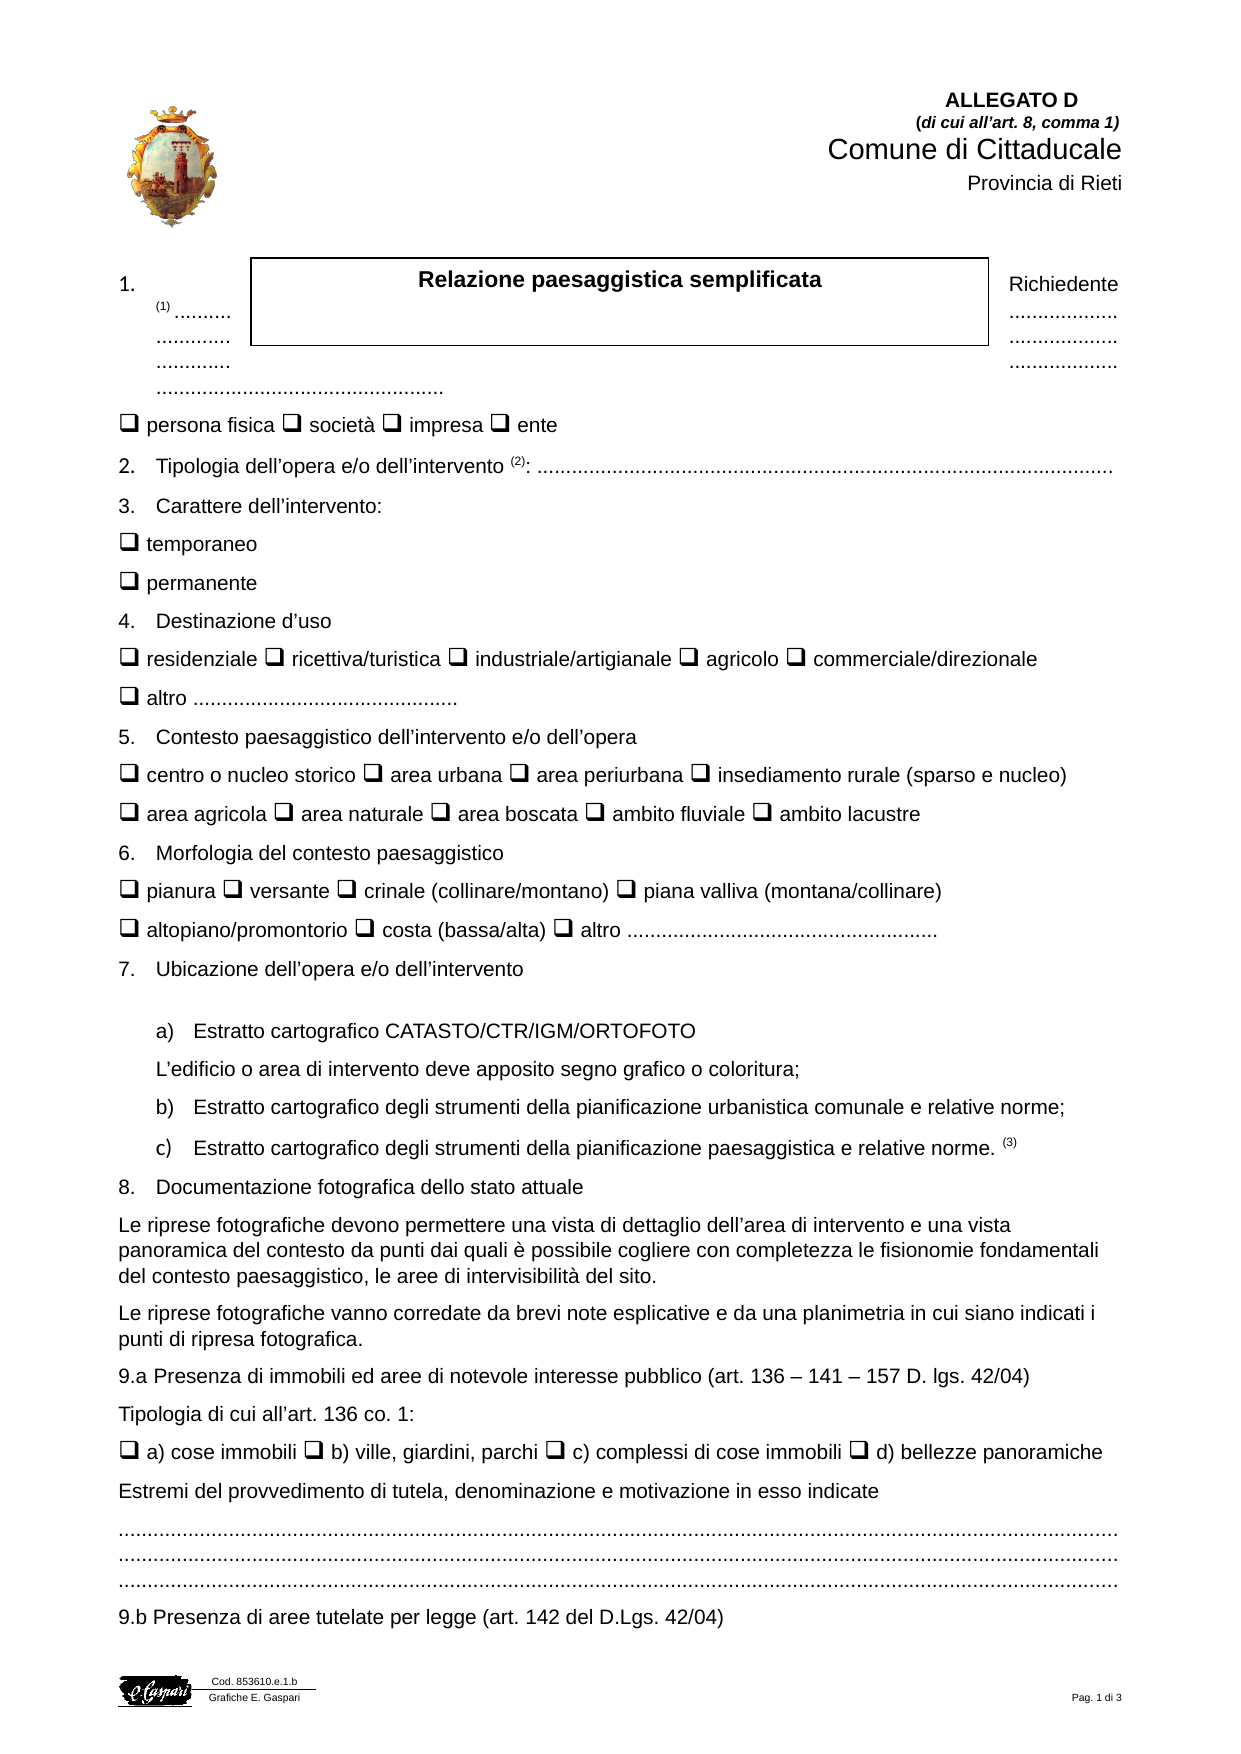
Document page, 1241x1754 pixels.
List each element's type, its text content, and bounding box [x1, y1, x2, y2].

text Provincia di Rieti [224, 171, 1122, 194]
list Tipologia dell’opera e/o dell’intervento (2): .................................................................................................... [118, 451, 1122, 479]
text  temporaneo [118, 531, 1122, 556]
text  persona fisica  società  impresa  ente [118, 412, 1122, 437]
text  altopiano/promontorio  costa (bassa/alta)  altro ...................................................... [118, 918, 1122, 943]
text Le riprese fotografiche devono permettere una vista di dettaglio dell’area di intervento e una vista panoramica del contesto da punti dai quali è possibile cogliere con completezza le fisionomie fondamentali del contesto paesaggistico, le aree di intervisibilità del sito. [118, 1213, 1122, 1287]
text 9.b Presenza di aree tutelate per legge (art. 142 del D.Lgs. 42/04) [118, 1605, 1122, 1629]
list Richiedente (1) ............................................................................................................................................... [118, 269, 1122, 399]
list Estratto cartografico CATASTO/CTR/IGM/ORTOFOTO [156, 1019, 1122, 1043]
list Documentazione fotografica dello stato attuale [118, 1175, 1122, 1199]
list Ubicazione dell’opera e/o dell’intervento [118, 957, 1122, 981]
text Le riprese fotografiche vanno corredate da brevi note esplicative e da una planimetria in cui siano indicati i punti di ripresa fotografica. [118, 1301, 1122, 1351]
text  centro o nucleo storico  area urbana  area periurbana  insediamento rurale (sparso e nucleo) [118, 763, 1122, 788]
list Estratto cartografico degli strumenti della pianificazione urbanistica comunale e relative norme; [156, 1095, 1122, 1119]
text  pianura  versante  crinale (collinare/montano)  piana valliva (montana/collinare) [118, 879, 1122, 904]
text Tipologia di cui all’art. 136 co. 1: [118, 1402, 1122, 1426]
text L’edificio o area di intervento deve apposito segno grafico o coloritura; [156, 1057, 1122, 1081]
list Destinazione d’uso [118, 609, 1122, 633]
picture [118, 1674, 192, 1706]
text Comune di Cittaducale [224, 132, 1122, 166]
picture [122, 101, 224, 233]
list Contesto paesaggistico dell’intervento e/o dell’opera [118, 725, 1122, 749]
text  residenziale  ricettiva/turistica  industriale/artigianale  agricolo  commerciale/direzionale [118, 647, 1122, 672]
text  permanente [118, 570, 1122, 595]
list Carattere dell’intervento: [118, 494, 1122, 518]
text  altro .............................................. [118, 686, 1122, 711]
text  a) cose immobili  b) ville, giardini, parchi  c) complessi di cose immobili  d) bellezze panoramiche [118, 1440, 1122, 1465]
text 9.a Presenza di immobili ed aree di notevole interesse pubblico (art. 136 – 141 – 157 D. lgs. 42/04) [118, 1364, 1122, 1388]
list Estratto cartografico degli strumenti della pianificazione paesaggistica e relative norme. (3) [156, 1133, 1122, 1161]
list Morfologia del contesto paesaggistico [118, 841, 1122, 865]
text Estremi del provvedimento di tutela, denominazione e motivazione in esso indicate [118, 1479, 1122, 1503]
text  area agricola  area naturale  area boscata  ambito fluviale  ambito lacustre [118, 802, 1122, 827]
